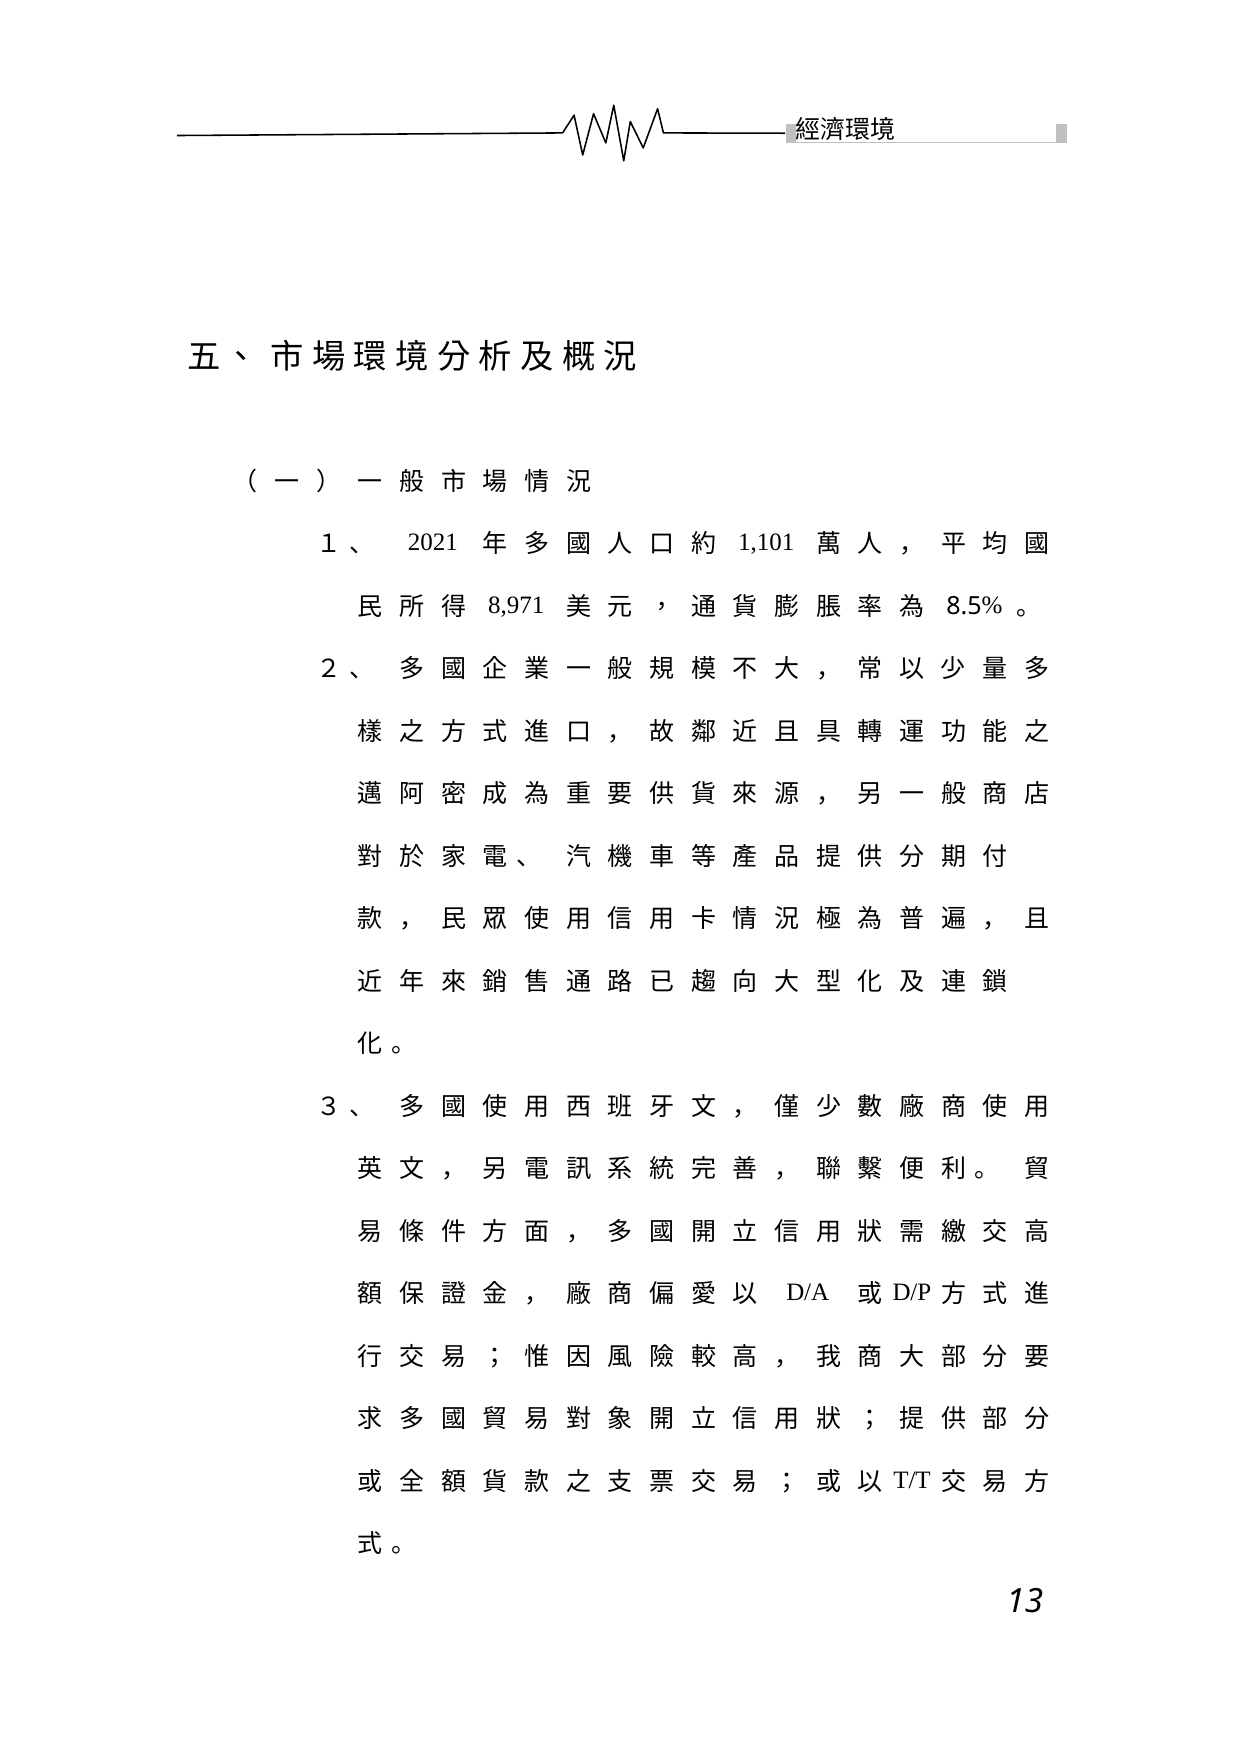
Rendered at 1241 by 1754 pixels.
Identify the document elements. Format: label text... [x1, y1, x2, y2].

text １、2021年多國人口約1,101萬人，平均國民所得8,971美元，通貨膨脹率為8.5%。 [281, 500, 1058, 625]
text ３、多國使用西班牙文，僅少數廠商使用英文，另電訊系統完善，聯繫便利。貿易條件方面，多國開立信用狀需繳交高額保證金，廠商偏愛以D/A或D/P方式進行交易；惟因風險較高，我商大部分要求多國貿易對象開立信用狀；提供部分或全額貨款之支票交易；或以T/T交易方式。 [281, 1063, 1058, 1563]
text ２、多國企業一般規模不大，常以少量多樣之方式進口，故鄰近且具轉運功能之邁阿密成為重要供貨來源，另一般商店對於家電、汽機車等產品提供分期付款，民眾使用信用卡情況極為普遍，且近年來銷售通路已趨向大型化及連鎖化。 [281, 625, 1058, 1063]
text （一）一般市場情況 [207, 438, 1058, 500]
text 五、市場環境分析及概況 [183, 313, 1058, 375]
